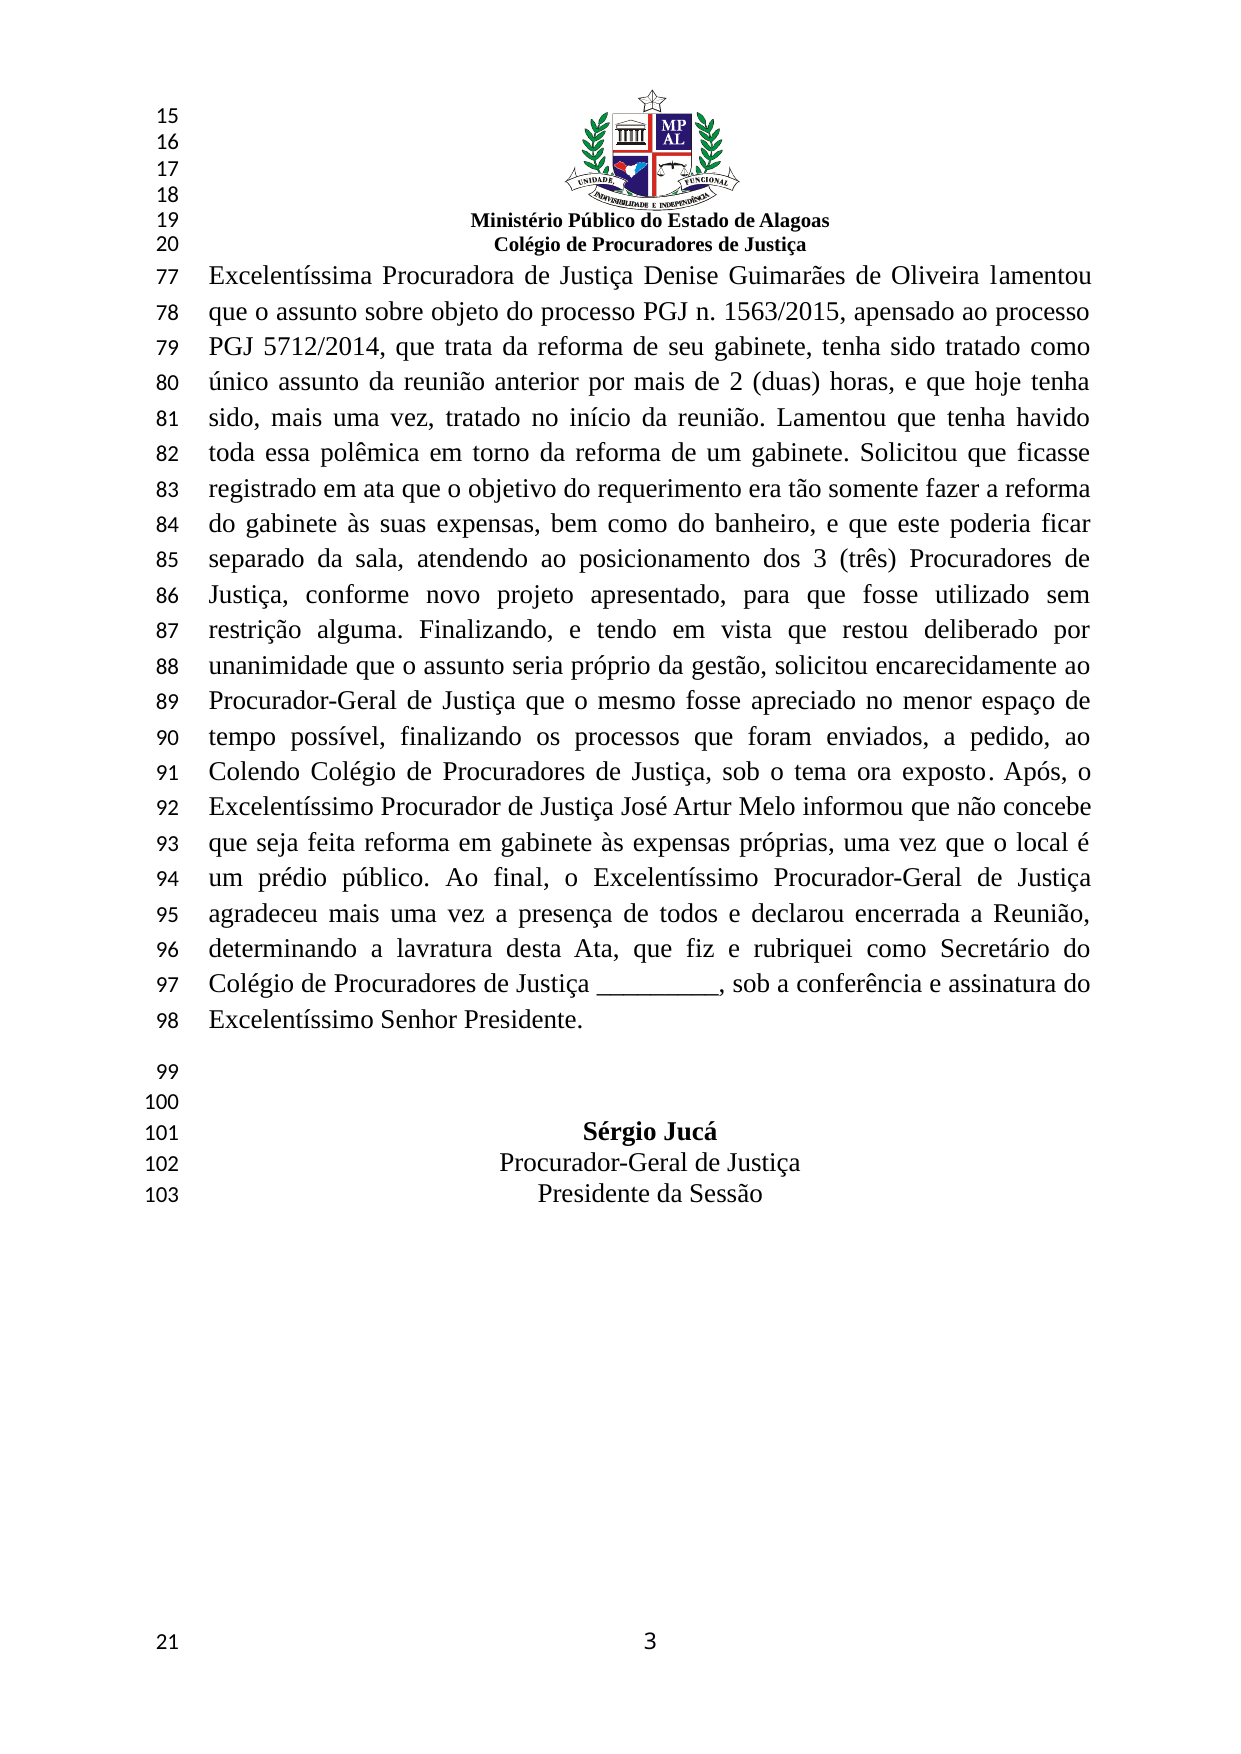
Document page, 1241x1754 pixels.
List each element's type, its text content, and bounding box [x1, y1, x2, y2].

text Sérgio Jucá [208, 1115, 1092, 1146]
text Excelentíssima Procuradora de Justiça Denise Guimarães de Oliveira lamentou que o assunto sobre objeto do processo PGJ n. 1563/2015, apensado ao processo PGJ 5712/2014, que trata da reforma de seu gabinete, tenha sido tratado como único assunto da reunião anterior por mais de 2 (duas) horas, e que hoje tenha sido, mais uma vez, tratado no início da reunião. Lamentou que tenha havido toda essa polêmica em torno da reforma de um gabinete. Solicitou que ficasse registrado em ata que o objetivo do requerimento era tão somente fazer a reforma do gabinete às suas expensas, bem como do banheiro, e que este poderia ficar separado da sala, atendendo ao posicionamento dos 3 (três) Procuradores de Justiça, conforme novo projeto apresentado, para que fosse utilizado sem restrição alguma. Finalizando, e tendo em vista que restou deliberado por unanimidade que o assunto seria próprio da gestão, solicitou encarecidamente ao Procurador-Geral de Justiça que o mesmo fosse apreciado no menor espaço de tempo possível, finalizando os processos que foram enviados, a pedido, ao Colendo Colégio de Procuradores de Justiça, sob o tema ora exposto. Após, o Excelentíssimo Procurador de Justiça José Artur Melo informou que não concebe que seja feita reforma em gabinete às expensas próprias, uma vez que o local é um prédio público. Ao final, o Excelentíssimo Procurador-Geral de Justiça agradeceu mais uma vez a presença de todos e declarou encerrada a Reunião, determinando a lavratura desta Ata, que fiz e rubriquei como Secretário do Colégio de Procuradores de Justiça _________, sob a conferência e assinatura do Excelentíssimo Senhor Presidente. [208, 256, 1092, 1035]
text Procurador-Geral de Justiça [208, 1146, 1092, 1177]
text Presidente da Sessão [208, 1177, 1092, 1208]
